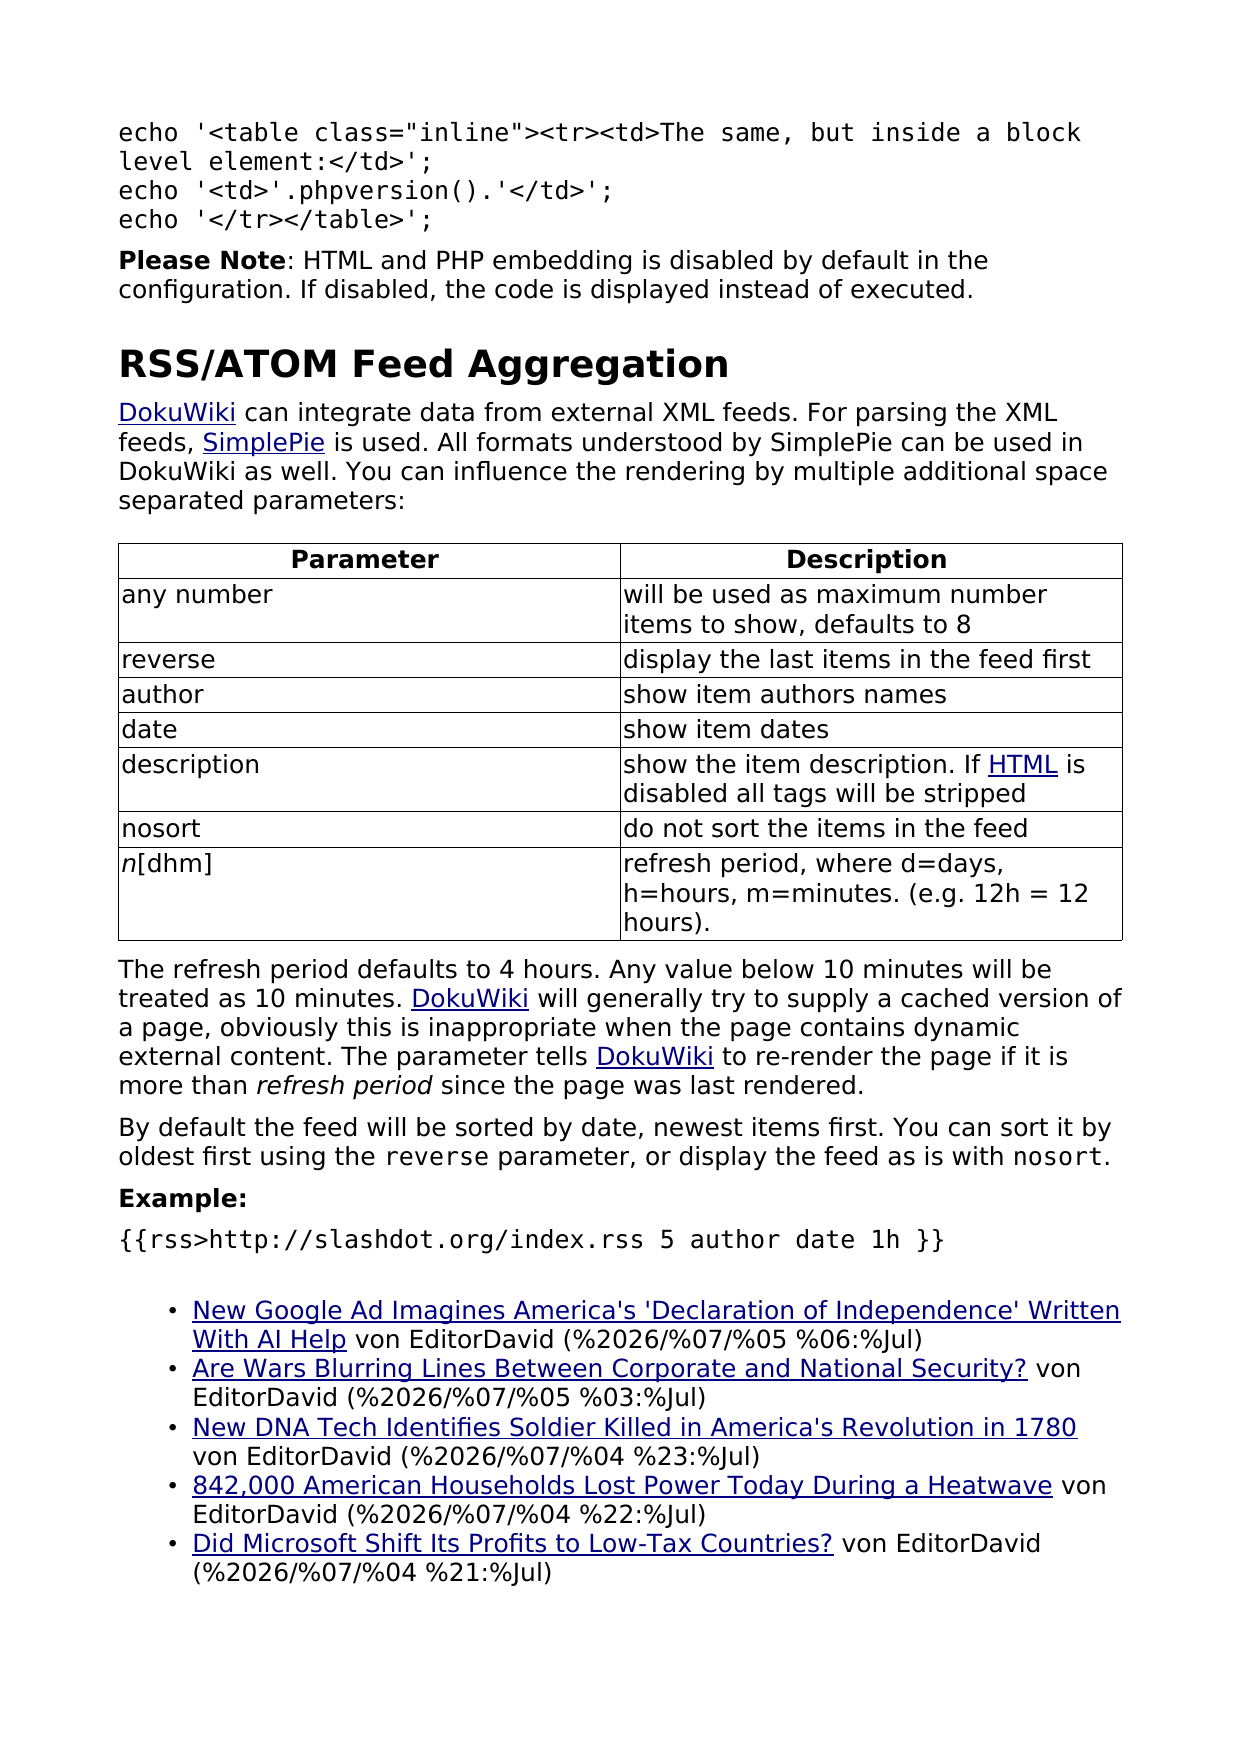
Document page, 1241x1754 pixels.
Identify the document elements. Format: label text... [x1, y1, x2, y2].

list New DNA Tech Identifies Soldier Killed in America's Revolution in 1780 von EditorDavid (%2026/%07/%04 %23:%Jul) [177, 1413, 1122, 1471]
table_cell will be used as maximum number items to show, defaults to 8 [621, 579, 1122, 642]
list Did Microsoft Shift Its Profits to Low-Tax Countries? von EditorDavid (%2026/%07/%04 %21:%Jul) [177, 1529, 1122, 1588]
table_cell n[dhm] [119, 848, 620, 940]
text The refresh period defaults to 4 hours. Any value below 10 minutes will be treated as 10 minutes. DokuWiki will generally try to supply a cached version of a page, obviously this is inappropriate when the page contains dynamic external content. The parameter tells DokuWiki to re-render the page if it is more than refresh period since the page was last rendered. [118, 955, 1122, 1101]
list Are Wars Blurring Lines Between Corporate and National Security? von EditorDavid (%2026/%07/%05 %03:%Jul) [177, 1354, 1122, 1413]
table_cell author [119, 678, 620, 712]
table_cell refresh period, where d=days, h=hours, m=minutes. (e.g. 12h = 12 hours). [621, 848, 1122, 940]
table_cell any number [119, 579, 620, 642]
table_cell description [119, 748, 620, 811]
table_cell show item authors names [621, 678, 1122, 712]
table_cell display the last items in the feed first [621, 643, 1122, 677]
table_cell do not sort the items in the feed [621, 812, 1122, 847]
list New Google Ad Imagines America's 'Declaration of Independence' Written With AI Help von EditorDavid (%2026/%07/%05 %06:%Jul) [177, 1296, 1122, 1354]
text echo '<table class="inline"><tr><td>The same, but inside a block level element:</td>'; echo '<td>'.phpversion().'</td>'; echo '</tr></table>'; [118, 118, 1122, 235]
table_header Description [621, 544, 1122, 578]
text By default the feed will be sorted by date, newest items first. You can sort it by oldest first using the reverse parameter, or display the feed as is with nosort. [118, 1113, 1122, 1172]
subtitle RSS/ATOM Feed Aggregation [118, 342, 1122, 386]
table_cell show the item description. If HTML is disabled all tags will be stripped [621, 748, 1122, 811]
list 842,000 American Households Lost Power Today During a Heatwave von EditorDavid (%2026/%07/%04 %22:%Jul) [177, 1471, 1122, 1529]
text Please Note: HTML and PHP embedding is disabled by default in the configuration. If disabled, the code is displayed instead of executed. [118, 247, 1122, 305]
text Example: [118, 1184, 1122, 1213]
text {{rss>http://slashdot.org/index.rss 5 author date 1h }} [118, 1226, 1122, 1255]
table_cell show item dates [621, 713, 1122, 747]
table_cell nosort [119, 812, 620, 847]
table_header Parameter [119, 544, 620, 578]
table_cell date [119, 713, 620, 747]
table_cell reverse [119, 643, 620, 677]
text DokuWiki can integrate data from external XML feeds. For parsing the XML feeds, SimplePie is used. All formats understood by SimplePie can be used in DokuWiki as well. You can influence the rendering by multiple additional space separated parameters: [118, 398, 1122, 515]
